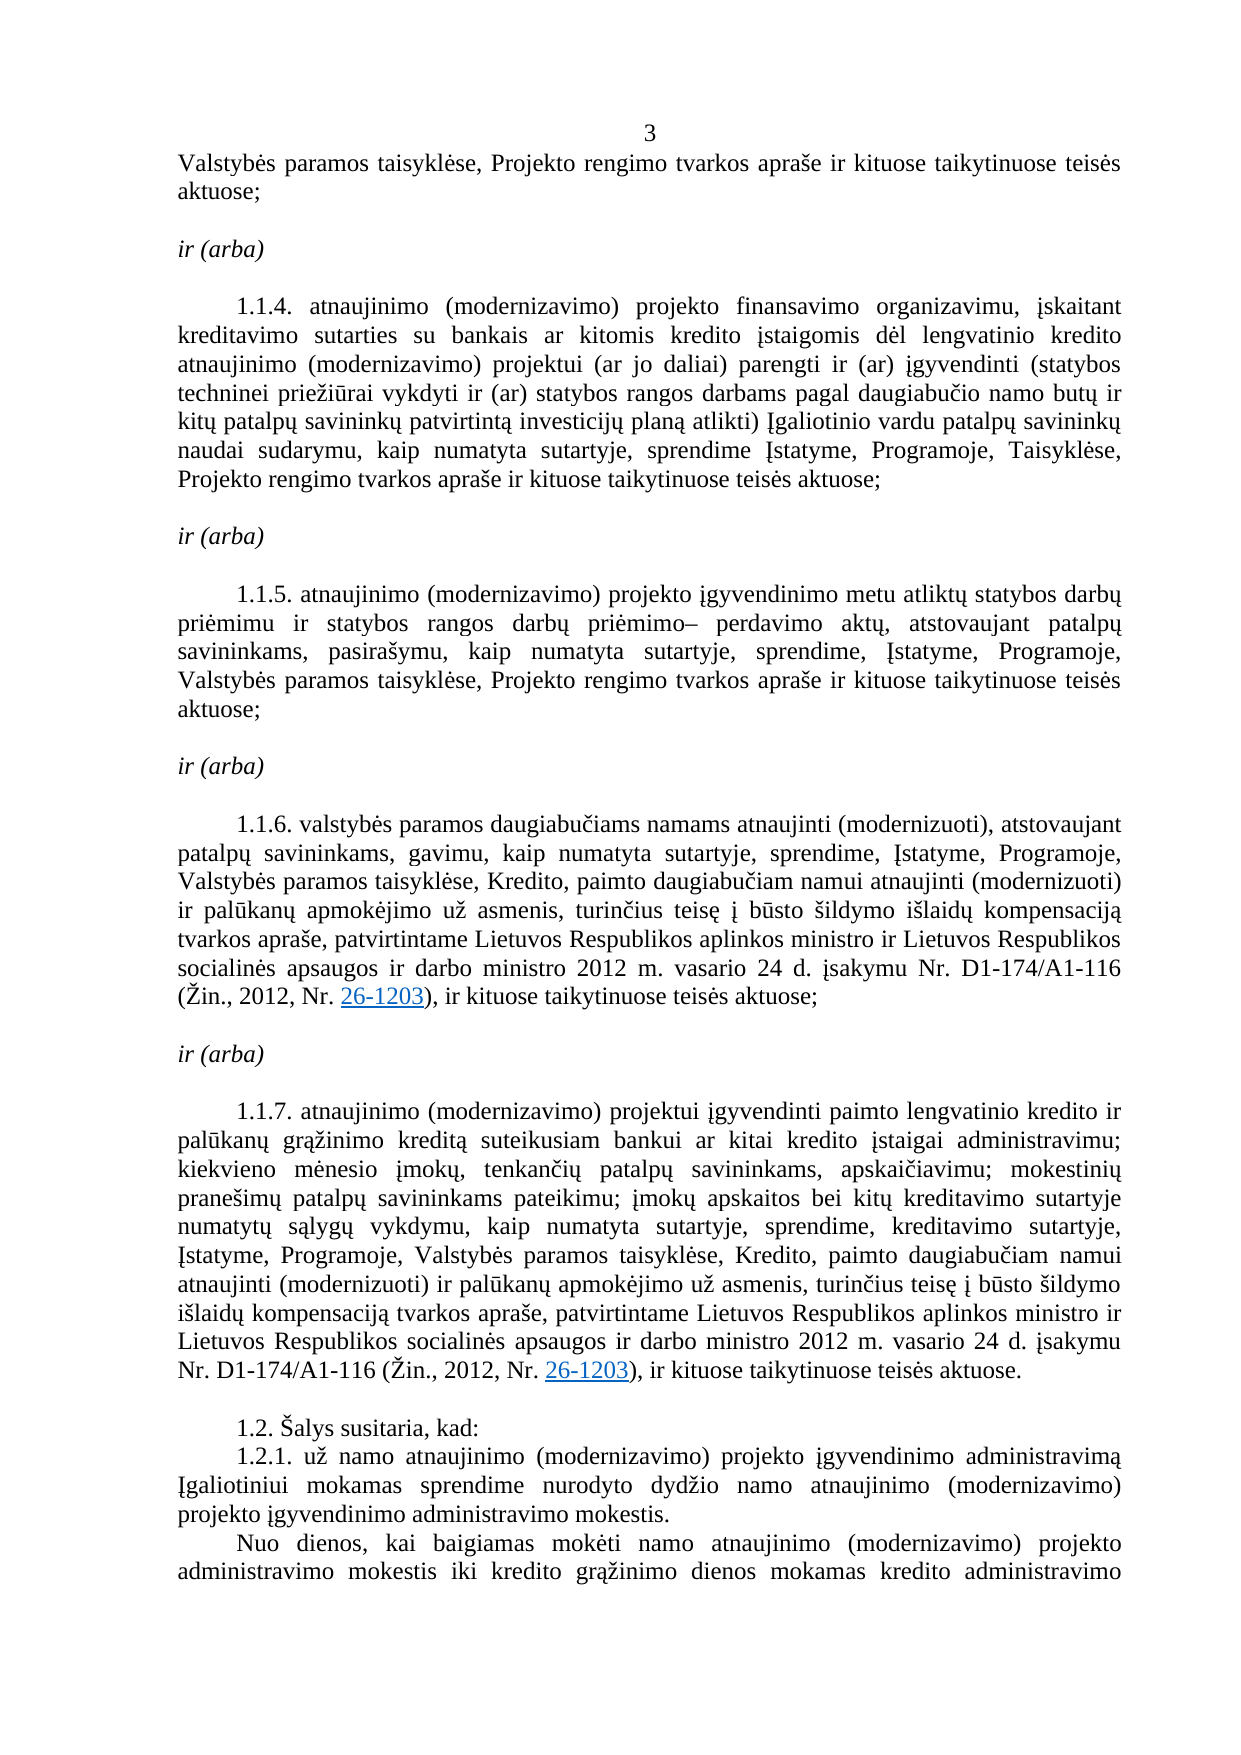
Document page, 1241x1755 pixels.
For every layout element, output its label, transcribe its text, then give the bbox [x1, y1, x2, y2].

text 1.1.7. atnaujinimo (modernizavimo) projektui įgyvendinti paimto lengvatinio kredito ir palūkanų grąžinimo kreditą suteikusiam bankui ar kitai kredito įstaigai administravimu; kiekvieno mėnesio įmokų, tenkančių patalpų savininkams, apskaičiavimu; mokestinių pranešimų patalpų savininkams pateikimu; įmokų apskaitos bei kitų kreditavimo sutartyje numatytų sąlygų vykdymu, kaip numatyta sutartyje, sprendime, kreditavimo sutartyje, Įstatyme, Programoje, Valstybės paramos taisyklėse, Kredito, paimto daugiabučiam namui atnaujinti (modernizuoti) ir palūkanų apmokėjimo už asmenis, turinčius teisę į būsto šildymo išlaidų kompensaciją tvarkos apraše, patvirtintame Lietuvos Respublikos aplinkos ministro ir Lietuvos Respublikos socialinės apsaugos ir darbo ministro 2012 m. vasario 24 d. įsakymu Nr. D1-174/A1-116 (Žin., 2012, Nr. 26-1203), ir kituose taikytinuose teisės aktuose. [177, 1096, 1122, 1384]
text ir (arba) [177, 1039, 1122, 1068]
text ir (arba) [177, 751, 1122, 780]
text ir (arba) [177, 521, 1122, 550]
text ir (arba) [177, 234, 1122, 263]
text 1.1.6. valstybės paramos daugiabučiams namams atnaujinti (modernizuoti), atstovaujant patalpų savininkams, gavimu, kaip numatyta sutartyje, sprendime, Įstatyme, Programoje, Valstybės paramos taisyklėse, Kredito, paimto daugiabučiam namui atnaujinti (modernizuoti) ir palūkanų apmokėjimo už asmenis, turinčius teisę į būsto šildymo išlaidų kompensaciją tvarkos apraše, patvirtintame Lietuvos Respublikos aplinkos ministro ir Lietuvos Respublikos socialinės apsaugos ir darbo ministro 2012 m. vasario 24 d. įsakymu Nr. D1-174/A1-116 (Žin., 2012, Nr. 26-1203), ir kituose taikytinuose teisės aktuose; [177, 809, 1122, 1010]
text 1.2.1. už namo atnaujinimo (modernizavimo) projekto įgyvendinimo administravimą Įgaliotiniui mokamas sprendime nurodyto dydžio namo atnaujinimo (modernizavimo) projekto įgyvendinimo administravimo mokestis. [177, 1441, 1122, 1528]
text 1.2. Šalys susitaria, kad: [177, 1413, 1122, 1441]
text 1.1.5. atnaujinimo (modernizavimo) projekto įgyvendinimo metu atliktų statybos darbų priėmimu ir statybos rangos darbų priėmimo– perdavimo aktų, atstovaujant patalpų savininkams, pasirašymu, kaip numatyta sutartyje, sprendime, Įstatyme, Programoje, Valstybės paramos taisyklėse, Projekto rengimo tvarkos apraše ir kituose taikytinuose teisės aktuose; [177, 579, 1122, 723]
text Valstybės paramos taisyklėse, Projekto rengimo tvarkos apraše ir kituose taikytinuose teisės aktuose; [177, 148, 1122, 205]
text Nuo dienos, kai baigiamas mokėti namo atnaujinimo (modernizavimo) projekto administravimo mokestis iki kredito grąžinimo dienos mokamas kredito administravimo [177, 1528, 1122, 1585]
text 1.1.4. atnaujinimo (modernizavimo) projekto finansavimo organizavimu, įskaitant kreditavimo sutarties su bankais ar kitomis kredito įstaigomis dėl lengvatinio kredito atnaujinimo (modernizavimo) projektui (ar jo daliai) parengti ir (ar) įgyvendinti (statybos techninei priežiūrai vykdyti ir (ar) statybos rangos darbams pagal daugiabučio namo butų ir kitų patalpų savininkų patvirtintą investicijų planą atlikti) Įgaliotinio vardu patalpų savininkų naudai sudarymu, kaip numatyta sutartyje, sprendime Įstatyme, Programoje, Taisyklėse, Projekto rengimo tvarkos apraše ir kituose taikytinuose teisės aktuose; [177, 291, 1122, 493]
